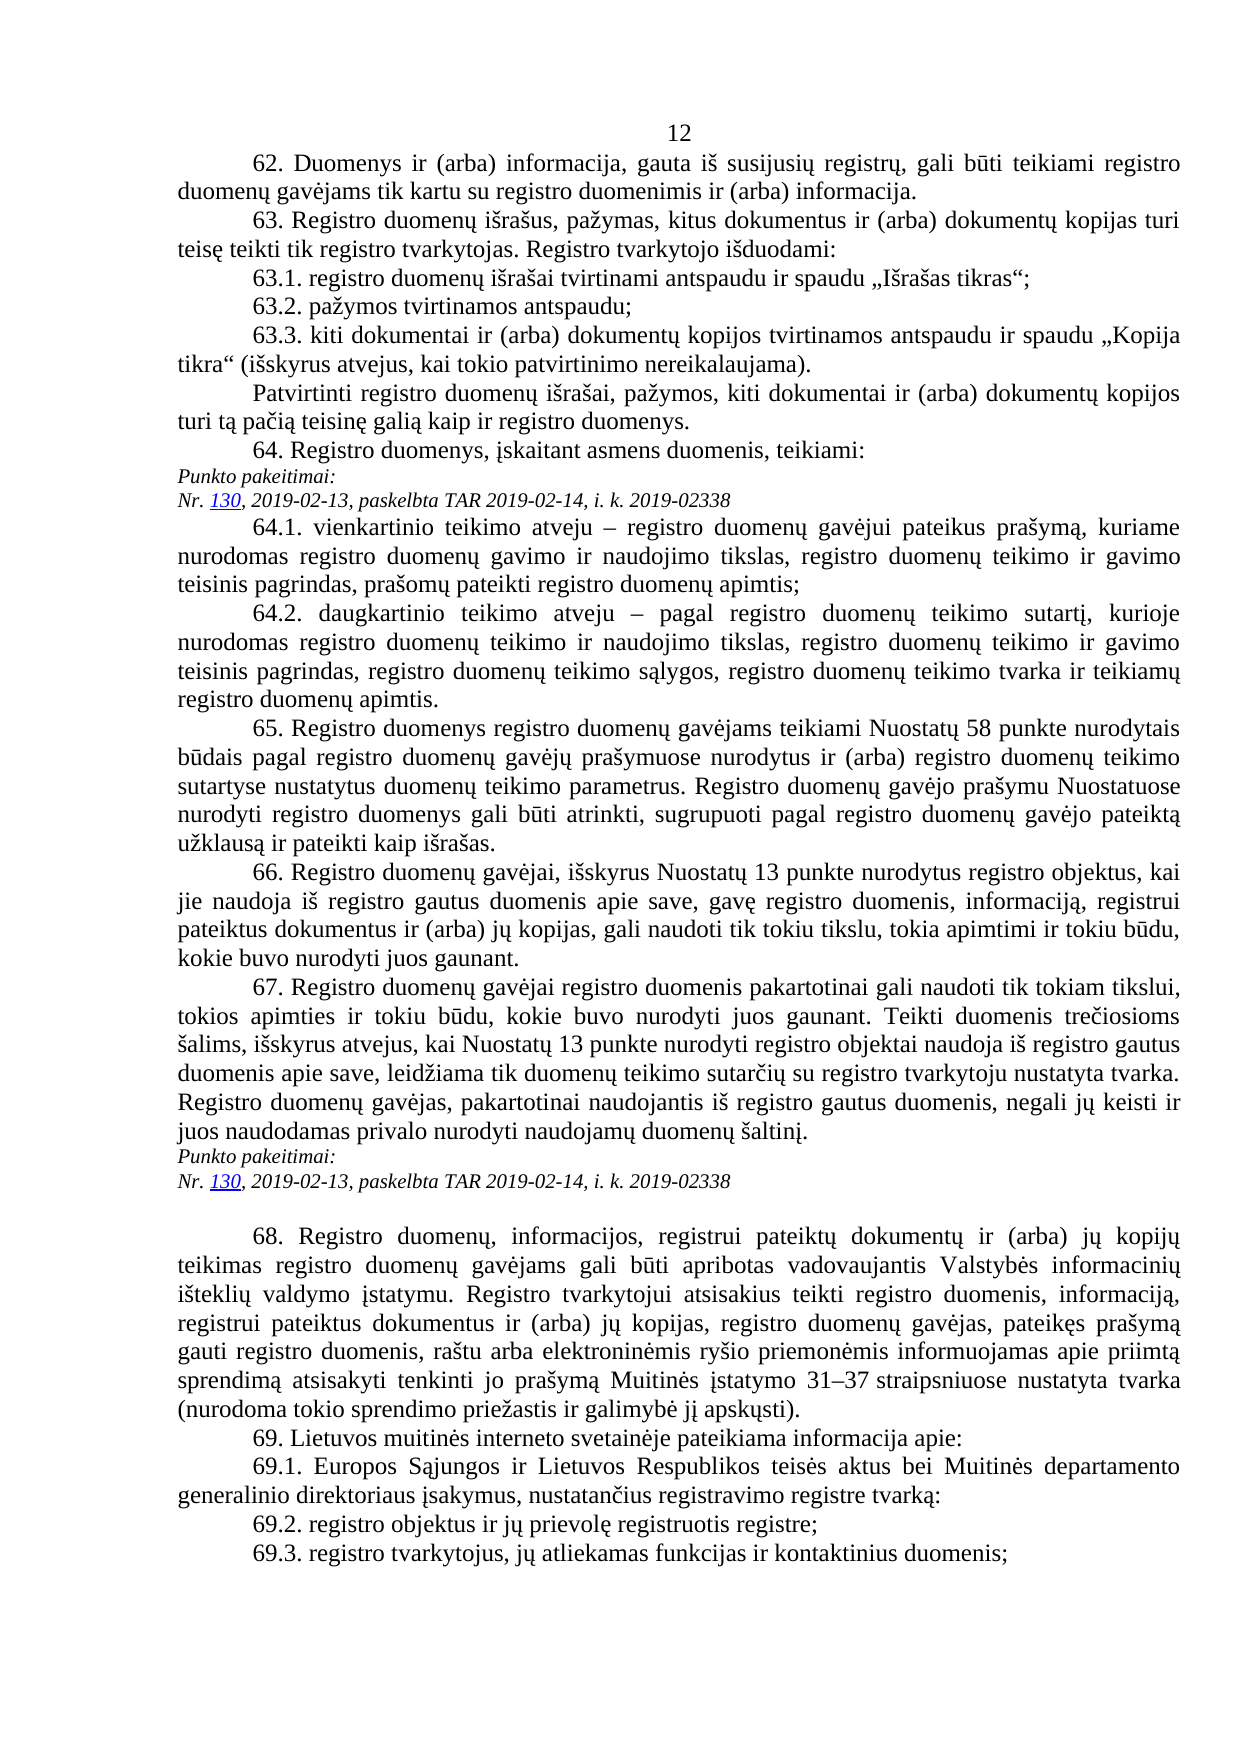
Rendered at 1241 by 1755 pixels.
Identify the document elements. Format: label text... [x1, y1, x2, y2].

text 63.2. pažymos tvirtinamos antspaudu; [177, 291, 1181, 320]
text 63.3. kiti dokumentai ir (arba) dokumentų kopijos tvirtinamos antspaudu ir spaudu „Kopija tikra“ (išskyrus atvejus, kai tokio patvirtinimo nereikalaujama). [177, 320, 1181, 378]
text 69.2. registro objektus ir jų prievolę registruotis registre; [177, 1509, 1181, 1538]
text 67. Registro duomenų gavėjai registro duomenis pakartotinai gali naudoti tik tokiam tikslui, tokios apimties ir tokiu būdu, kokie buvo nurodyti juos gaunant. Teikti duomenis trečiosioms šalims, išskyrus atvejus, kai Nuostatų 13 punkte nurodyti registro objektai naudoja iš registro gautus duomenis apie save, leidžiama tik duomenų teikimo sutarčių su registro tvarkytoju nustatyta tvarka. Registro duomenų gavėjas, pakartotinai naudojantis iš registro gautus duomenis, negali jų keisti ir juos naudodamas privalo nurodyti naudojamų duomenų šaltinį. [177, 972, 1181, 1144]
text 69.3. registro tvarkytojus, jų atliekamas funkcijas ir kontaktinius duomenis; [177, 1538, 1181, 1566]
text 62. Duomenys ir (arba) informacija, gauta iš susijusių registrų, gali būti teikiami registro duomenų gavėjams tik kartu su registro duomenimis ir (arba) informacija. [177, 148, 1181, 205]
text 64.1. vienkartinio teikimo atveju – registro duomenų gavėjui pateikus prašymą, kuriame nurodomas registro duomenų gavimo ir naudojimo tikslas, registro duomenų teikimo ir gavimo teisinis pagrindas, prašomų pateikti registro duomenų apimtis; [177, 512, 1181, 598]
text Punkto pakeitimai: [177, 1144, 1181, 1168]
text 66. Registro duomenų gavėjai, išskyrus Nuostatų 13 punkte nurodytus registro objektus, kai jie naudoja iš registro gautus duomenis apie save, gavę registro duomenis, informaciją, registrui pateiktus dokumentus ir (arba) jų kopijas, gali naudoti tik tokiu tikslu, tokia apimtimi ir tokiu būdu, kokie buvo nurodyti juos gaunant. [177, 857, 1181, 972]
text 68. Registro duomenų, informacijos, registrui pateiktų dokumentų ir (arba) jų kopijų teikimas registro duomenų gavėjams gali būti apribotas vadovaujantis Valstybės informacinių išteklių valdymo įstatymu. Registro tvarkytojui atsisakius teikti registro duomenis, informaciją, registrui pateiktus dokumentus ir (arba) jų kopijas, registro duomenų gavėjas, pateikęs prašymą gauti registro duomenis, raštu arba elektroninėmis ryšio priemonėmis informuojamas apie priimtą sprendimą atsisakyti tenkinti jo prašymą Muitinės įstatymo 31–37 straipsniuose nustatyta tvarka (nurodoma tokio sprendimo priežastis ir galimybė jį apskųsti). [177, 1221, 1181, 1423]
text 63.1. registro duomenų išrašai tvirtinami antspaudu ir spaudu „Išrašas tikras“; [177, 263, 1181, 291]
text 63. Registro duomenų išrašus, pažymas, kitus dokumentus ir (arba) dokumentų kopijas turi teisę teikti tik registro tvarkytojas. Registro tvarkytojo išduodami: [177, 205, 1181, 263]
text Nr. 130, 2019-02-13, paskelbta TAR 2019-02-14, i. k. 2019-02338 [177, 1168, 1181, 1193]
text 69. Lietuvos muitinės interneto svetainėje pateikiama informacija apie: [177, 1423, 1181, 1451]
text 65. Registro duomenys registro duomenų gavėjams teikiami Nuostatų 58 punkte nurodytais būdais pagal registro duomenų gavėjų prašymuose nurodytus ir (arba) registro duomenų teikimo sutartyse nustatytus duomenų teikimo parametrus. Registro duomenų gavėjo prašymu Nuostatuose nurodyti registro duomenys gali būti atrinkti, sugrupuoti pagal registro duomenų gavėjo pateiktą užklausą ir pateikti kaip išrašas. [177, 713, 1181, 857]
text Punkto pakeitimai: [177, 464, 1181, 488]
text 69.1. Europos Sąjungos ir Lietuvos Respublikos teisės aktus bei Muitinės departamento generalinio direktoriaus įsakymus, nustatančius registravimo registre tvarką: [177, 1451, 1181, 1509]
text 64. Registro duomenys, įskaitant asmens duomenis, teikiami: [177, 435, 1181, 464]
text 64.2. daugkartinio teikimo atveju – pagal registro duomenų teikimo sutartį, kurioje nurodomas registro duomenų teikimo ir naudojimo tikslas, registro duomenų teikimo ir gavimo teisinis pagrindas, registro duomenų teikimo sąlygos, registro duomenų teikimo tvarka ir teikiamų registro duomenų apimtis. [177, 598, 1181, 713]
text Nr. 130, 2019-02-13, paskelbta TAR 2019-02-14, i. k. 2019-02338 [177, 488, 1181, 512]
text Patvirtinti registro duomenų išrašai, pažymos, kiti dokumentai ir (arba) dokumentų kopijos turi tą pačią teisinę galią kaip ir registro duomenys. [177, 378, 1181, 435]
